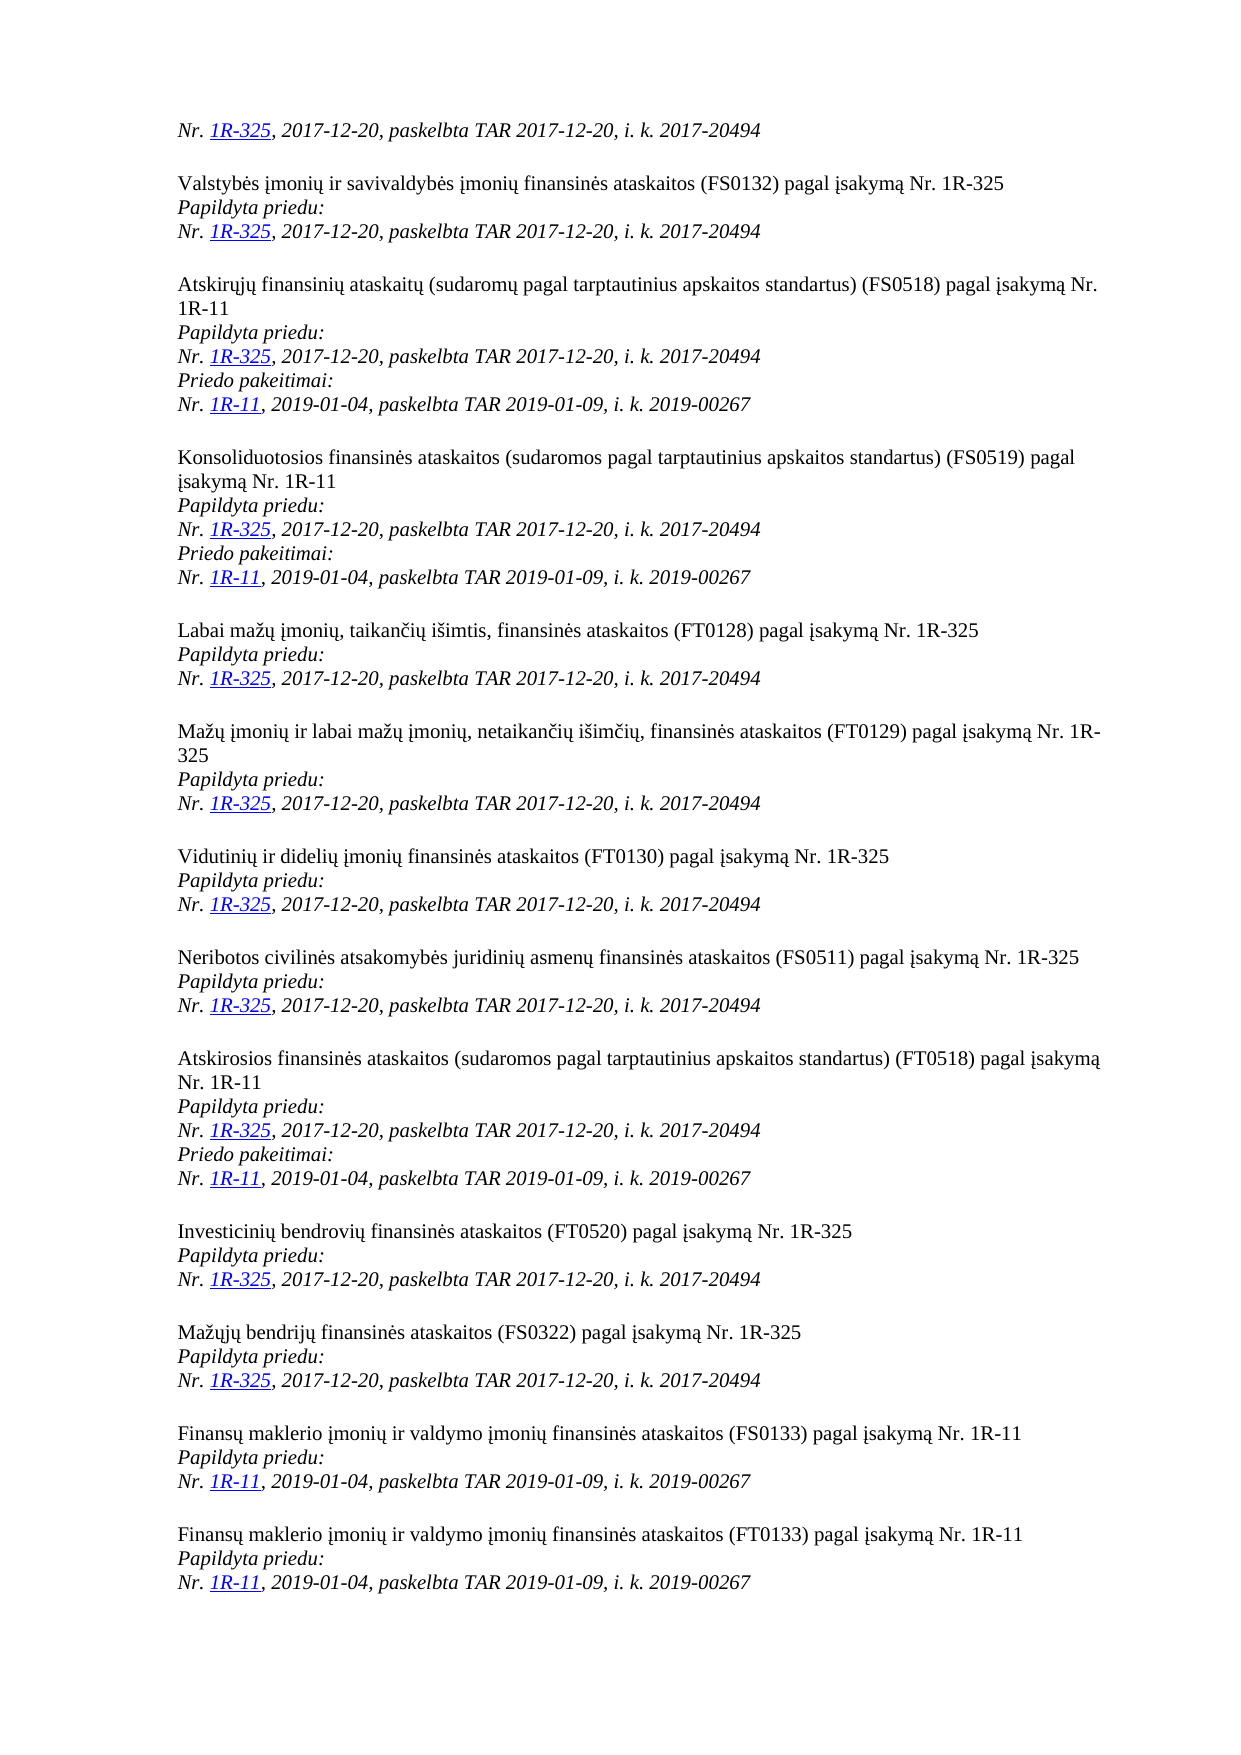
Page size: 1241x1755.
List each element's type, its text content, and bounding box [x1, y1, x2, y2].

text Priedo pakeitimai: [177, 368, 1122, 392]
text Finansų maklerio įmonių ir valdymo įmonių finansinės ataskaitos (FS0133) pagal įsakymą Nr. 1R-11 [177, 1421, 1122, 1445]
text Nr. 1R-325, 2017-12-20, paskelbta TAR 2017-12-20, i. k. 2017-20494 [177, 1368, 1122, 1392]
text Papildyta priedu: [177, 868, 1122, 892]
text Finansų maklerio įmonių ir valdymo įmonių finansinės ataskaitos (FT0133) pagal įsakymą Nr. 1R-11 [177, 1522, 1122, 1546]
text Nr. 1R-11, 2019-01-04, paskelbta TAR 2019-01-09, i. k. 2019-00267 [177, 1469, 1122, 1493]
text Papildyta priedu: [177, 320, 1122, 344]
text Nr. 1R-11, 2019-01-04, paskelbta TAR 2019-01-09, i. k. 2019-00267 [177, 565, 1122, 589]
text Papildyta priedu: [177, 1445, 1122, 1469]
text Vidutinių ir didelių įmonių finansinės ataskaitos (FT0130) pagal įsakymą Nr. 1R-325 [177, 844, 1122, 868]
text Papildyta priedu: [177, 642, 1122, 666]
text Investicinių bendrovių finansinės ataskaitos (FT0520) pagal įsakymą Nr. 1R-325 [177, 1219, 1122, 1243]
text Labai mažų įmonių, taikančių išimtis, finansinės ataskaitos (FT0128) pagal įsakymą Nr. 1R-325 [177, 618, 1122, 642]
text Papildyta priedu: [177, 1344, 1122, 1368]
text Konsoliduotosios finansinės ataskaitos (sudaromos pagal tarptautinius apskaitos standartus) (FS0519) pagal įsakymą Nr. 1R-11 [177, 445, 1122, 493]
text Nr. 1R-325, 2017-12-20, paskelbta TAR 2017-12-20, i. k. 2017-20494 [177, 1118, 1122, 1142]
text Nr. 1R-325, 2017-12-20, paskelbta TAR 2017-12-20, i. k. 2017-20494 [177, 993, 1122, 1017]
text Nr. 1R-11, 2019-01-04, paskelbta TAR 2019-01-09, i. k. 2019-00267 [177, 1570, 1122, 1594]
text Nr. 1R-11, 2019-01-04, paskelbta TAR 2019-01-09, i. k. 2019-00267 [177, 392, 1122, 416]
text Nr. 1R-11, 2019-01-04, paskelbta TAR 2019-01-09, i. k. 2019-00267 [177, 1166, 1122, 1190]
text Nr. 1R-325, 2017-12-20, paskelbta TAR 2017-12-20, i. k. 2017-20494 [177, 344, 1122, 368]
text Nr. 1R-325, 2017-12-20, paskelbta TAR 2017-12-20, i. k. 2017-20494 [177, 517, 1122, 541]
text Nr. 1R-325, 2017-12-20, paskelbta TAR 2017-12-20, i. k. 2017-20494 [177, 1267, 1122, 1291]
text Nr. 1R-325, 2017-12-20, paskelbta TAR 2017-12-20, i. k. 2017-20494 [177, 118, 1122, 142]
text Priedo pakeitimai: [177, 1142, 1122, 1166]
text Mažų įmonių ir labai mažų įmonių, netaikančių išimčių, finansinės ataskaitos (FT0129) pagal įsakymą Nr. 1R-325 [177, 719, 1122, 767]
text Papildyta priedu: [177, 1546, 1122, 1570]
text Nr. 1R-325, 2017-12-20, paskelbta TAR 2017-12-20, i. k. 2017-20494 [177, 666, 1122, 690]
text Papildyta priedu: [177, 195, 1122, 219]
text Atskirųjų finansinių ataskaitų (sudaromų pagal tarptautinius apskaitos standartus) (FS0518) pagal įsakymą Nr. 1R-11 [177, 272, 1122, 320]
text Valstybės įmonių ir savivaldybės įmonių finansinės ataskaitos (FS0132) pagal įsakymą Nr. 1R-325 [177, 171, 1122, 195]
text Papildyta priedu: [177, 1243, 1122, 1267]
text Nr. 1R-325, 2017-12-20, paskelbta TAR 2017-12-20, i. k. 2017-20494 [177, 892, 1122, 916]
text Papildyta priedu: [177, 1094, 1122, 1118]
text Papildyta priedu: [177, 767, 1122, 791]
text Papildyta priedu: [177, 493, 1122, 517]
text Nr. 1R-325, 2017-12-20, paskelbta TAR 2017-12-20, i. k. 2017-20494 [177, 219, 1122, 243]
text Neribotos civilinės atsakomybės juridinių asmenų finansinės ataskaitos (FS0511) pagal įsakymą Nr. 1R-325 [177, 945, 1122, 969]
text Mažųjų bendrijų finansinės ataskaitos (FS0322) pagal įsakymą Nr. 1R-325 [177, 1320, 1122, 1344]
text Papildyta priedu: [177, 969, 1122, 993]
text Priedo pakeitimai: [177, 541, 1122, 565]
text Atskirosios finansinės ataskaitos (sudaromos pagal tarptautinius apskaitos standartus) (FT0518) pagal įsakymą Nr. 1R-11 [177, 1046, 1122, 1094]
text Nr. 1R-325, 2017-12-20, paskelbta TAR 2017-12-20, i. k. 2017-20494 [177, 791, 1122, 815]
